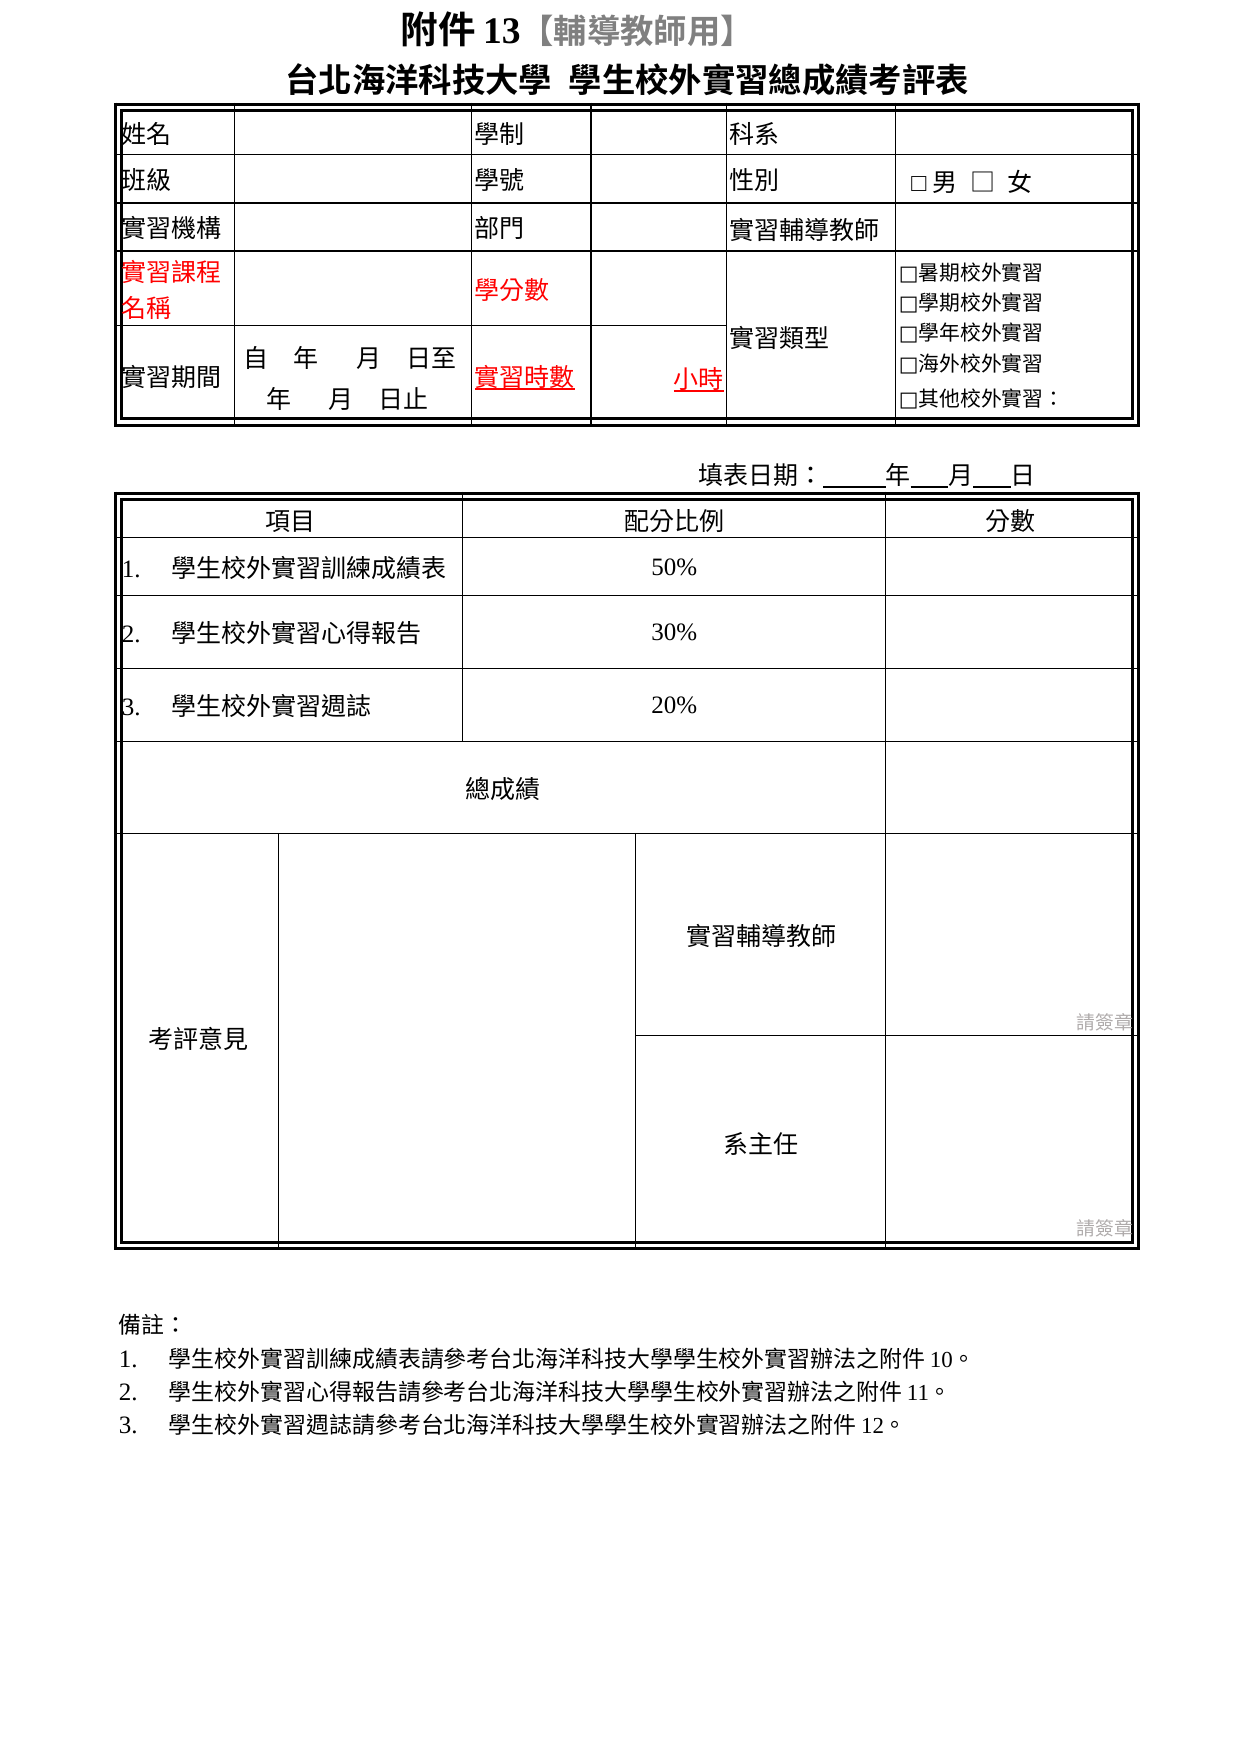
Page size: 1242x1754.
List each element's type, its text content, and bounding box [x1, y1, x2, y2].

table_cell 自 年 月 日至 年 月 日止 [235, 326, 471, 417]
table_cell 小時 [592, 326, 726, 417]
text 填表日期： 年 月 日 [119, 455, 1035, 492]
table_header 項目 [119, 495, 462, 537]
table_cell 學生校外實習週誌 [123, 669, 462, 741]
table_cell 系主任 [636, 1036, 885, 1241]
table_cell 20% [463, 669, 885, 741]
table_header 姓名 [119, 106, 234, 153]
table_cell [235, 155, 471, 202]
table_cell 實習時數 [472, 326, 590, 417]
table_cell 實習期間 [123, 326, 234, 417]
text 附件13【輔導教師用】 [119, 0, 1035, 54]
table_cell [279, 834, 635, 1241]
table_header 科系 [727, 112, 895, 153]
list 學生校外實習週誌請參考台北海洋科技大學學生校外實習辦法之附件12。 [119, 1407, 1035, 1440]
table_cell 性別 [727, 155, 895, 202]
table_cell □暑期校外實習 □學期校外實習 □學年校外實習 □海外校外實習 □其他校外實習： [896, 252, 1131, 417]
table_cell 學生校外實習訓練成績表 [123, 538, 462, 595]
table_cell □ 男 □ 女 [896, 155, 1131, 202]
table_cell [235, 252, 471, 324]
table_cell 實習輔導教師 [727, 204, 895, 250]
table_cell [592, 155, 726, 202]
table_header 配分比例 [463, 501, 885, 537]
table_header 學制 [472, 112, 590, 153]
table_cell 學號 [472, 155, 590, 202]
table_header [896, 112, 1131, 153]
text 台北海洋科技大學 學生校外實習總成績考評表 [119, 54, 1135, 102]
table_cell [886, 742, 1131, 833]
table_cell [235, 204, 471, 250]
text 備註： [119, 1307, 1035, 1341]
table_cell 部門 [472, 204, 590, 250]
table_cell 總成績 [123, 742, 885, 833]
table_cell [886, 596, 1131, 668]
list 學生校外實習心得報告請參考台北海洋科技大學學生校外實習辦法之附件11。 [119, 1374, 1035, 1407]
table_cell 實習輔導教師 [636, 834, 885, 1035]
table_cell 實習機構 [123, 204, 234, 250]
table_cell [592, 252, 726, 324]
table_cell [886, 669, 1131, 741]
table_header 分數 [886, 495, 1135, 537]
table_cell 學生校外實習心得報告 [123, 596, 462, 668]
table_cell 班級 [123, 155, 234, 202]
table_cell 請簽章 [886, 834, 1131, 1035]
table_cell 學分數 [472, 252, 590, 324]
table_header [235, 112, 471, 153]
table_cell [592, 204, 726, 250]
table_header [592, 112, 726, 153]
table_cell [896, 204, 1131, 250]
table_cell 實習類型 [727, 252, 895, 417]
list 學生校外實習訓練成績表請參考台北海洋科技大學學生校外實習辦法之附件10。 [119, 1341, 1035, 1374]
table_header [896, 106, 1135, 153]
table_cell 30% [463, 596, 885, 668]
table_cell 實習課程名稱 [123, 252, 234, 324]
table_cell [886, 538, 1131, 595]
table_cell 請簽章 [886, 1036, 1131, 1241]
table_cell 50% [463, 538, 885, 595]
table_cell 考評意見 [123, 834, 278, 1241]
